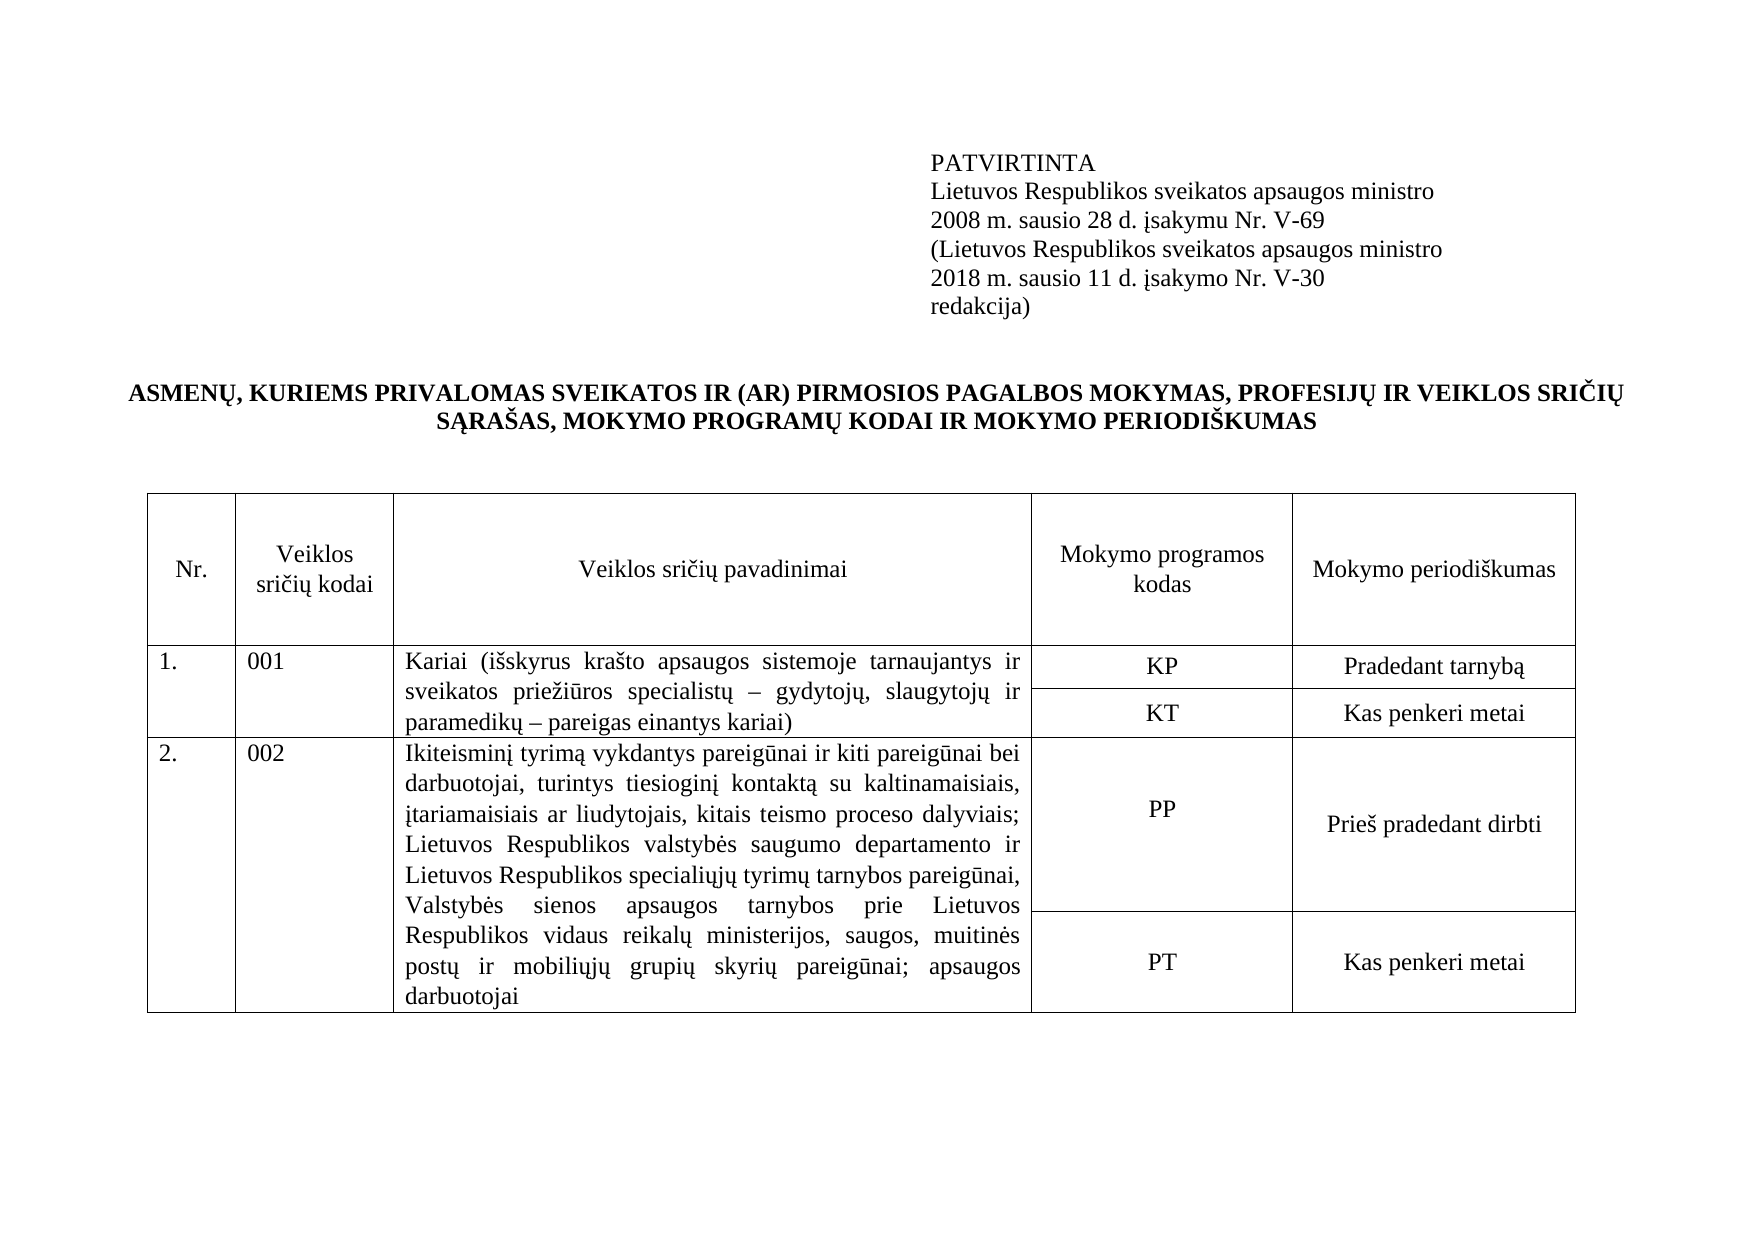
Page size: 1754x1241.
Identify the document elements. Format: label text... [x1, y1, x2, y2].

table_cell 2. [148, 738, 235, 1012]
text redakcija) [118, 291, 1635, 320]
table_header Mokymo programos kodas [1032, 494, 1292, 645]
table_cell 001 [236, 646, 393, 737]
table_header Nr. [148, 494, 235, 645]
table_cell Prieš pradedant dirbti [1293, 738, 1575, 911]
table_cell PP [1032, 738, 1292, 911]
text 2008 m. sausio 28 d. įsakymu Nr. V-69 [118, 205, 1635, 234]
text Lietuvos Respublikos sveikatos apsaugos ministro [118, 176, 1635, 205]
table_cell KT [1032, 689, 1292, 737]
table_header Veiklos sričių kodai [236, 494, 393, 645]
table_header Mokymo periodiškumas [1293, 494, 1575, 645]
table_cell 1. [148, 646, 235, 737]
table_cell PT [1032, 912, 1292, 1012]
text PATVIRTINTA [118, 148, 1635, 176]
table_cell 002 [236, 738, 393, 1012]
text 2018 m. sausio 11 d. įsakymo Nr. V-30 [118, 263, 1635, 291]
text (Lietuvos Respublikos sveikatos apsaugos ministro [118, 234, 1635, 263]
table_cell Kariai (išskyrus krašto apsaugos sistemoje tarnaujantys ir sveikatos priežiūros specialistų – gydytojų, slaugytojų ir paramedikų – pareigas einantys kariai) [394, 646, 1031, 737]
table_cell KP [1032, 646, 1292, 688]
table_cell Ikiteisminį tyrimą vykdantys pareigūnai ir kiti pareigūnai bei darbuotojai, turintys tiesioginį kontaktą su kaltinamaisiais, įtariamaisiais ar liudytojais, kitais teismo proceso dalyviais; Lietuvos Respublikos valstybės saugumo departamento ir Lietuvos Respublikos specialiųjų tyrimų tarnybos pareigūnai, Valstybės sienos apsaugos tarnybos prie Lietuvos Respublikos vidaus reikalų ministerijos, saugos, muitinės postų ir mobiliųjų grupių skyrių pareigūnai; apsaugos darbuotojai [394, 738, 1031, 1012]
text ASMENŲ, KURIEMS PRIVALOMAS SVEIKATOS IR (AR) PIRMOSIOS PAGALBOS MOKYMAS, PROFESIJŲ IR VEIKLOS SRIČIŲ SĄRAŠAS, MOKYMO PROGRAMŲ KODAI IR MOKYMO PERIODIŠKUMAS [118, 378, 1635, 435]
table_cell Kas penkeri metai [1293, 689, 1575, 737]
table_header Veiklos sričių pavadinimai [394, 494, 1031, 645]
table_cell Pradedant tarnybą [1293, 646, 1575, 688]
table_cell Kas penkeri metai [1293, 912, 1575, 1012]
